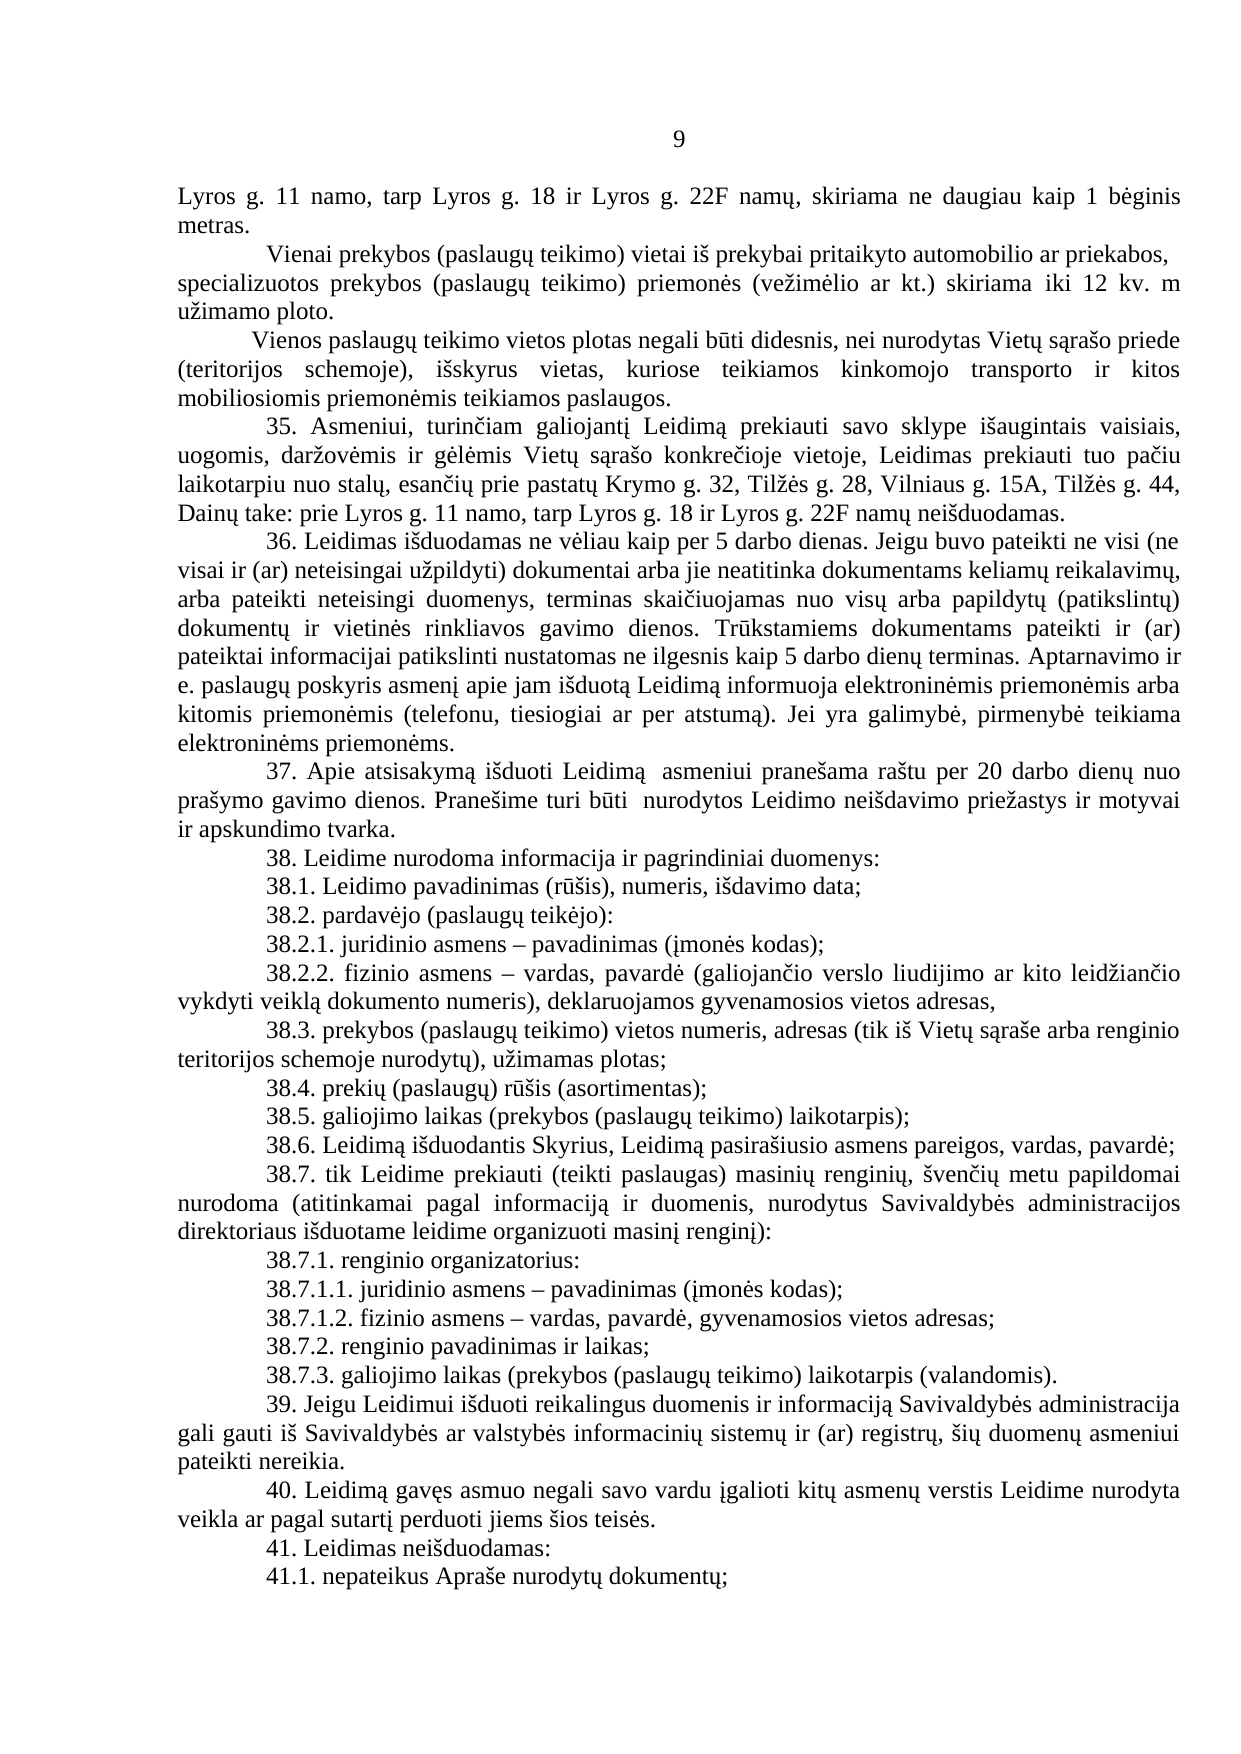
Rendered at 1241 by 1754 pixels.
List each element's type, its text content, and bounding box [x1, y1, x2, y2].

text 39. Jeigu Leidimui išduoti reikalingus duomenis ir informaciją Savivaldybės administracija gali gauti iš Savivaldybės ar valstybės informacinių sistemų ir (ar) registrų, šių duomenų asmeniui pateikti nereikia. [177, 1389, 1181, 1475]
text Vienos paslaugų teikimo vietos plotas negali būti didesnis, nei nurodytas Vietų sąrašo priede (teritorijos schemoje), išskyrus vietas, kuriose teikiamos kinkomojo transporto ir kitos mobiliosiomis priemonėmis teikiamos paslaugos. [177, 325, 1181, 411]
text 40. Leidimą gavęs asmuo negali savo vardu įgalioti kitų asmenų verstis Leidime nurodyta veikla ar pagal sutartį perduoti jiems šios teisės. [177, 1475, 1181, 1533]
text specializuotos prekybos (paslaugų teikimo) priemonės (vežimėlio ar kt.) skiriama iki 12 kv. m užimamo ploto. [177, 268, 1181, 325]
text 38.7.1.2. fizinio asmens – vardas, pavardė, gyvenamosios vietos adresas; [177, 1303, 1181, 1331]
text Vienai prekybos (paslaugų teikimo) vietai iš prekybai pritaikyto automobilio ar priekabos, [177, 239, 1181, 268]
text 41. Leidimas neišduodamas: [177, 1533, 1181, 1561]
text 38.7.3. galiojimo laikas (prekybos (paslaugų teikimo) laikotarpis (valandomis). [177, 1360, 1181, 1389]
text 38.7.1.1. juridinio asmens – pavadinimas (įmonės kodas); [177, 1274, 1181, 1303]
text 36. Leidimas išduodamas ne vėliau kaip per 5 darbo dienas. Jeigu buvo pateikti ne visi (ne visai ir (ar) neteisingai užpildyti) dokumentai arba jie neatitinka dokumentams keliamų reikalavimų, arba pateikti neteisingi duomenys, terminas skaičiuojamas nuo visų arba papildytų (patikslintų) dokumentų ir vietinės rinkliavos gavimo dienos. Trūkstamiems dokumentams pateikti ir (ar) pateiktai informacijai patikslinti nustatomas ne ilgesnis kaip 5 darbo dienų terminas. Aptarnavimo ir e. paslaugų poskyris asmenį apie jam išduotą Leidimą informuoja elektroninėmis priemonėmis arba kitomis priemonėmis (telefonu, tiesiogiai ar per atstumą). Jei yra galimybė, pirmenybė teikiama elektroninėms priemonėms. [177, 526, 1181, 756]
text 38.4. prekių (paslaugų) rūšis (asortimentas); [177, 1073, 1181, 1101]
text 38. Leidime nurodoma informacija ir pagrindiniai duomenys: [177, 843, 1181, 871]
text 35. Asmeniui, turinčiam galiojantį Leidimą prekiauti savo sklype išaugintais vaisiais, uogomis, daržovėmis ir gėlėmis Vietų sąrašo konkrečioje vietoje, Leidimas prekiauti tuo pačiu laikotarpiu nuo stalų, esančių prie pastatų Krymo g. 32, Tilžės g. 28, Vilniaus g. 15A, Tilžės g. 44, Dainų take: prie Lyros g. 11 namo, tarp Lyros g. 18 ir Lyros g. 22F namų neišduodamas. [177, 411, 1181, 526]
text 38.3. prekybos (paslaugų teikimo) vietos numeris, adresas (tik iš Vietų sąraše arba renginio teritorijos schemoje nurodytų), užimamas plotas; [177, 1015, 1181, 1073]
text 38.2. pardavėjo (paslaugų teikėjo): [177, 900, 1181, 929]
text Lyros g. 11 namo, tarp Lyros g. 18 ir Lyros g. 22F namų, skiriama ne daugiau kaip 1 bėginis metras. [177, 181, 1181, 239]
text 38.2.2. fizinio asmens – vardas, pavardė (galiojančio verslo liudijimo ar kito leidžiančio vykdyti veiklą dokumento numeris), deklaruojamos gyvenamosios vietos adresas, [177, 958, 1181, 1015]
text 38.5. galiojimo laikas (prekybos (paslaugų teikimo) laikotarpis); [177, 1101, 1181, 1130]
text 37. Apie atsisakymą išduoti Leidimą asmeniui pranešama raštu per 20 darbo dienų nuo prašymo gavimo dienos. Pranešime turi būti nurodytos Leidimo neišdavimo priežastys ir motyvai ir apskundimo tvarka. [177, 756, 1181, 843]
text 38.7. tik Leidime prekiauti (teikti paslaugas) masinių renginių, švenčių metu papildomai nurodoma (atitinkamai pagal informaciją ir duomenis, nurodytus Savivaldybės administracijos direktoriaus išduotame leidime organizuoti masinį renginį): [177, 1159, 1181, 1245]
text 38.6. Leidimą išduodantis Skyrius, Leidimą pasirašiusio asmens pareigos, vardas, pavardė; [177, 1130, 1181, 1159]
text 41.1. nepateikus Apraše nurodytų dokumentų; [177, 1561, 1181, 1590]
text 38.1. Leidimo pavadinimas (rūšis), numeris, išdavimo data; [177, 871, 1181, 900]
text 38.7.2. renginio pavadinimas ir laikas; [177, 1331, 1181, 1360]
text 38.7.1. renginio organizatorius: [177, 1245, 1181, 1274]
text 38.2.1. juridinio asmens – pavadinimas (įmonės kodas); [177, 929, 1181, 958]
